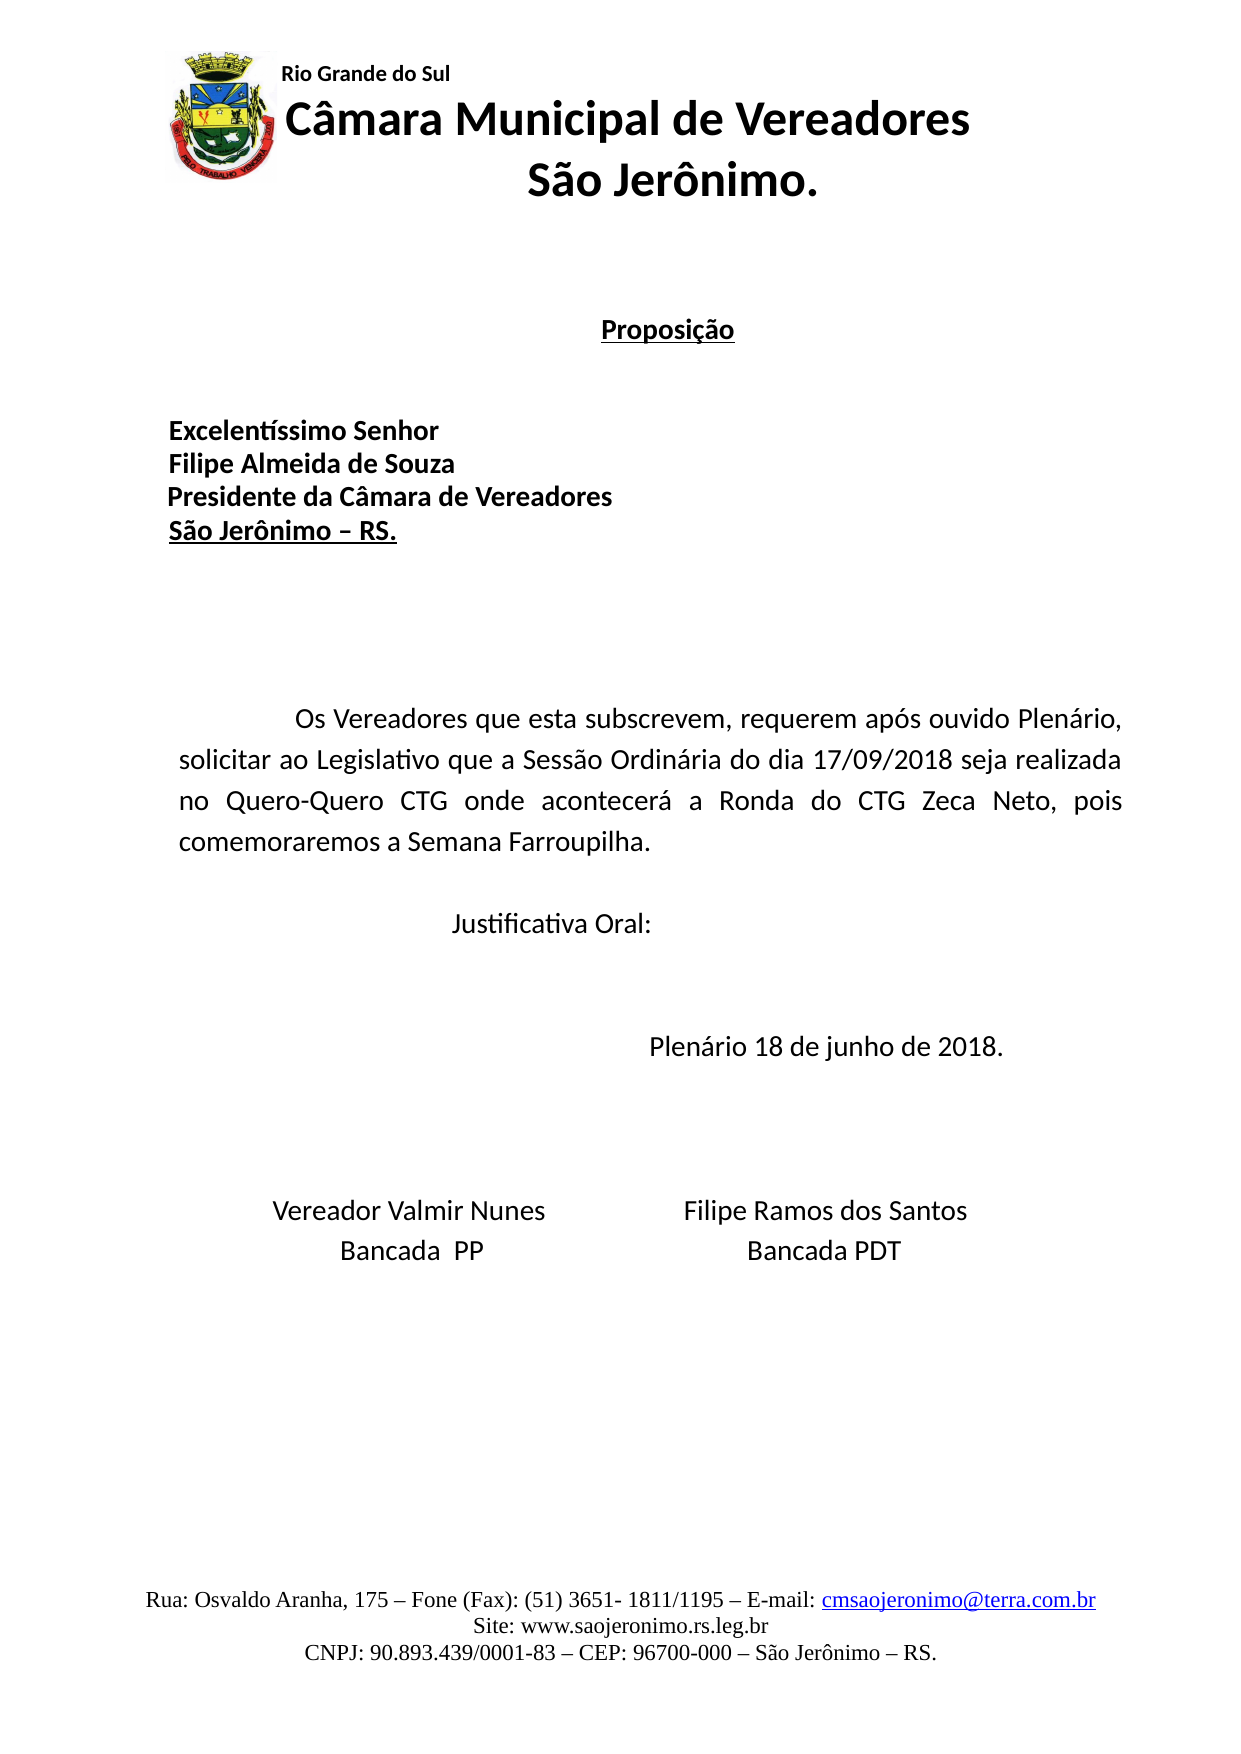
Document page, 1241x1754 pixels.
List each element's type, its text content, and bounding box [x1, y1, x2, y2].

text Justificativa Oral: [178, 905, 1123, 941]
text Plenário 18 de junho de 2018. [178, 1028, 1123, 1063]
text São Jerônimo – RS. [169, 513, 1110, 547]
text Excelentíssimo Senhor [169, 413, 1110, 447]
text Bancada PP Bancada PDT [169, 1232, 1166, 1268]
text Os Vereadores que esta subscrevem, requerem após ouvido Plenário, solicitar ao Legislativo que a Sessão Ordinária do dia 17/09/2018 seja realizada no Quero-Quero CTG onde acontecerá a Ronda do CTG Zeca Neto, pois comemoraremos a Semana Farroupilha. [178, 700, 1123, 859]
subtitle Proposição [225, 311, 1110, 347]
text Vereador Valmir Nunes Filipe Ramos dos Santos [75, 1192, 1123, 1227]
text Presidente da Câmara de Vereadores [75, 480, 1110, 513]
text Filipe Almeida de Souza [169, 447, 1110, 480]
